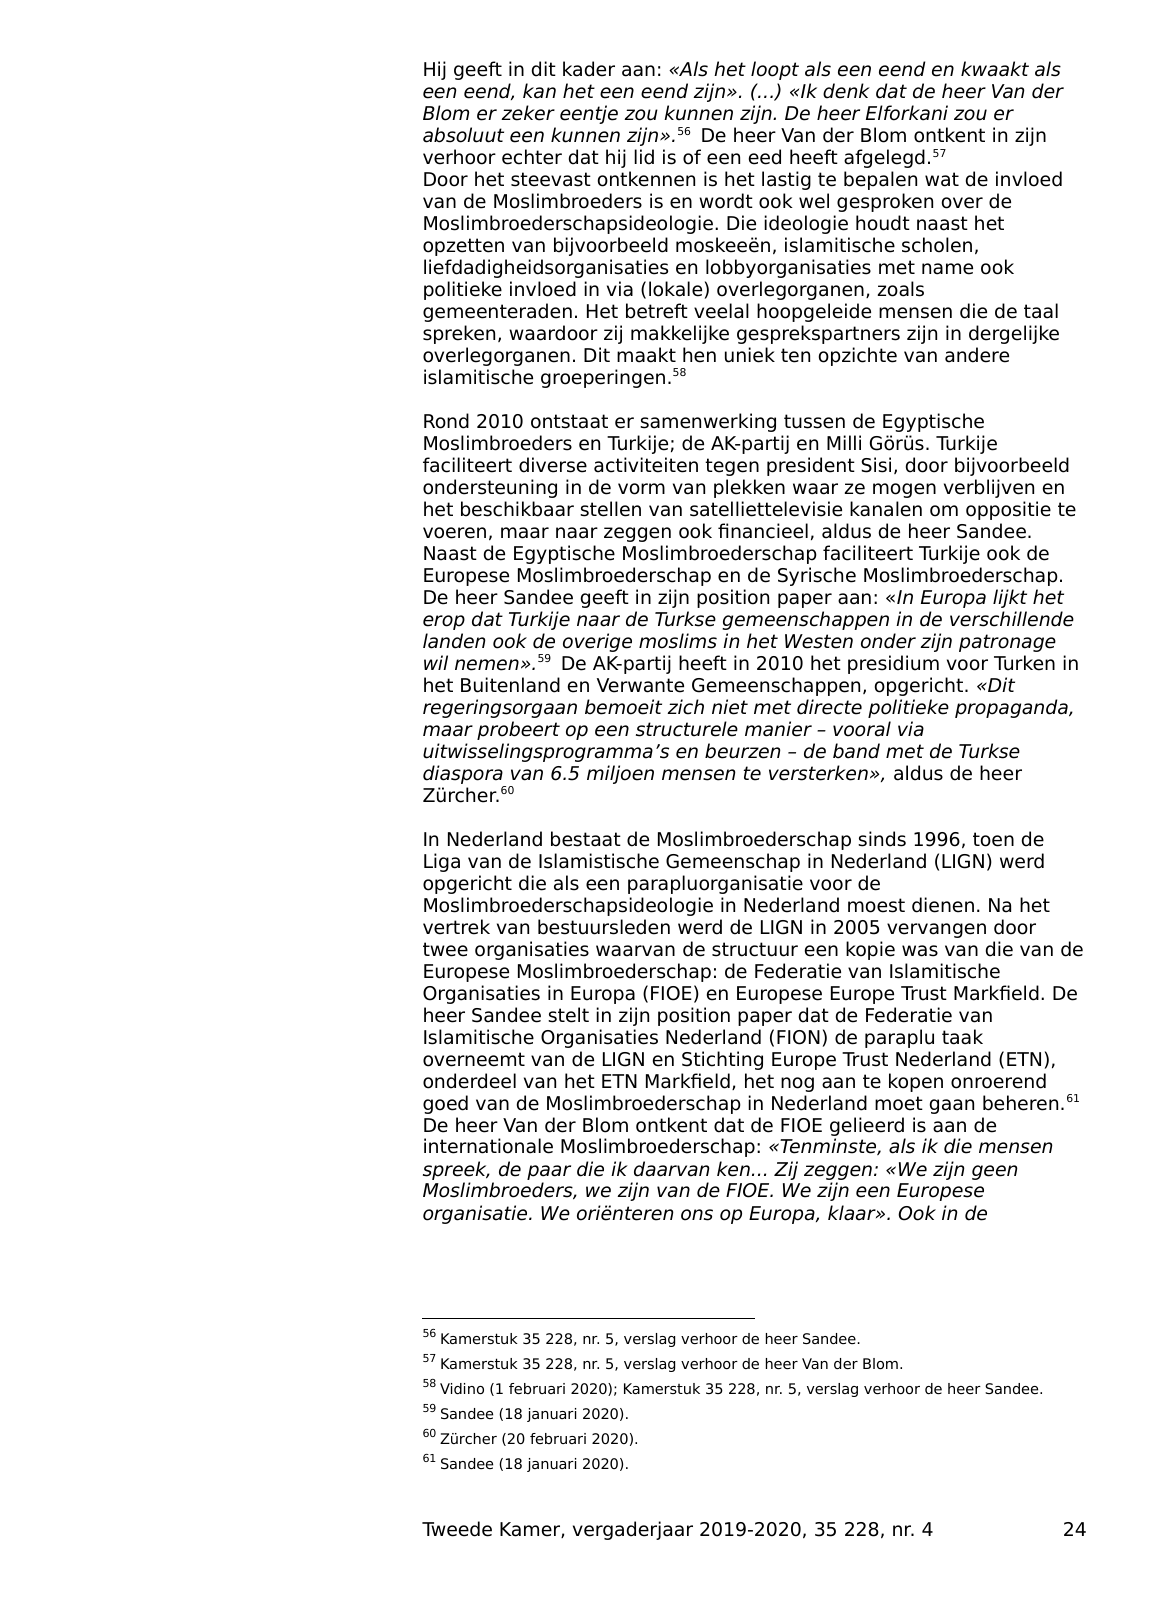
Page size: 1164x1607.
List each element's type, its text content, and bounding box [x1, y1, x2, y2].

text Kamerstuk 35 228, nr. 5, verslag verhoor de heer Van der Blom. [422, 1352, 1087, 1374]
text Sandee (18 januari 2020). [422, 1452, 1087, 1474]
text Door het steevast ontkennen is het lastig te bepalen wat de invloed van de Moslimbroeders is en wordt ook wel gesproken over de Moslimbroederschapsideologie. Die ideologie houdt naast het opzetten van bijvoorbeeld moskeeën, islamitische scholen, liefdadigheidsorganisaties en lobbyorganisaties met name ook politieke invloed in via (lokale) overlegorganen, zoals gemeenteraden. Het betreft veelal hoopgeleide mensen die de taal spreken, waardoor zij makkelijke gesprekspartners zijn in dergelijke overlegorganen. Dit maakt hen uniek ten opzichte van andere islamitische groeperingen. [422, 169, 1087, 389]
text Zürcher (20 februari 2020). [422, 1427, 1087, 1449]
text Sandee (18 januari 2020). [422, 1402, 1087, 1424]
text Kamerstuk 35 228, nr. 5, verslag verhoor de heer Sandee. [422, 1327, 1087, 1349]
text Rond 2010 ontstaat er samenwerking tussen de Egyptische Moslimbroeders en Turkije; de AK-partij en Milli Görüs. Turkije faciliteert diverse activiteiten tegen president Sisi, door bijvoorbeeld ondersteuning in de vorm van plekken waar ze mogen verblijven en het beschikbaar stellen van satelliettelevisie kanalen om oppositie te voeren, maar naar zeggen ook financieel, aldus de heer Sandee. Naast de Egyptische Moslimbroederschap faciliteert Turkije ook de Europese Moslimbroederschap en de Syrische Moslimbroederschap. De heer Sandee geeft in zijn position paper aan: «In Europa lijkt het erop dat Turkije naar de Turkse gemeenschappen in de verschillende landen ook de overige moslims in het Westen onder zijn patronage wil nemen». De AK-partij heeft in 2010 het presidium voor Turken in het Buitenland en Verwante Gemeenschappen, opgericht. «Dit regeringsorgaan bemoeit zich niet met directe politieke propaganda, maar probeert op een structurele manier – vooral via uitwisselingsprogramma’s en beurzen – de band met de Turkse diaspora van 6.5 miljoen mensen te versterken», aldus de heer Zürcher. [422, 411, 1087, 807]
text Hij geeft in dit kader aan: «Als het loopt als een eend en kwaakt als een eend, kan het een eend zijn». (...) «Ik denk dat de heer Van der Blom er zeker eentje zou kunnen zijn. De heer Elforkani zou er absoluut een kunnen zijn». De heer Van der Blom ontkent in zijn verhoor echter dat hij lid is of een eed heeft afgelegd. [422, 59, 1087, 169]
text De heer Van der Blom ontkent dat de FIOE gelieerd is aan de internationale Moslimbroederschap: «Tenminste, als ik die mensen spreek, de paar die ik daarvan ken... Zij zeggen: «We zijn geen Moslimbroeders, we zijn van de FIOE. We zijn een Europese organisatie. We oriënteren ons op Europa, klaar». Ook in de [422, 1114, 1087, 1224]
text Vidino (1 februari 2020); Kamerstuk 35 228, nr. 5, verslag verhoor de heer Sandee. [422, 1377, 1087, 1399]
text In Nederland bestaat de Moslimbroederschap sinds 1996, toen de Liga van de Islamistische Gemeenschap in Nederland (LIGN) werd opgericht die als een parapluorganisatie voor de Moslimbroederschapsideologie in Nederland moest dienen. Na het vertrek van bestuursleden werd de LIGN in 2005 vervangen door twee organisaties waarvan de structuur een kopie was van die van de Europese Moslimbroederschap: de Federatie van Islamitische Organisaties in Europa (FIOE) en Europese Europe Trust Markfield. De heer Sandee stelt in zijn position paper dat de Federatie van Islamitische Organisaties Nederland (FION) de paraplu taak overneemt van de LIGN en Stichting Europe Trust Nederland (ETN), onderdeel van het ETN Markfield, het nog aan te kopen onroerend goed van de Moslimbroederschap in Nederland moet gaan beheren. [422, 829, 1087, 1114]
